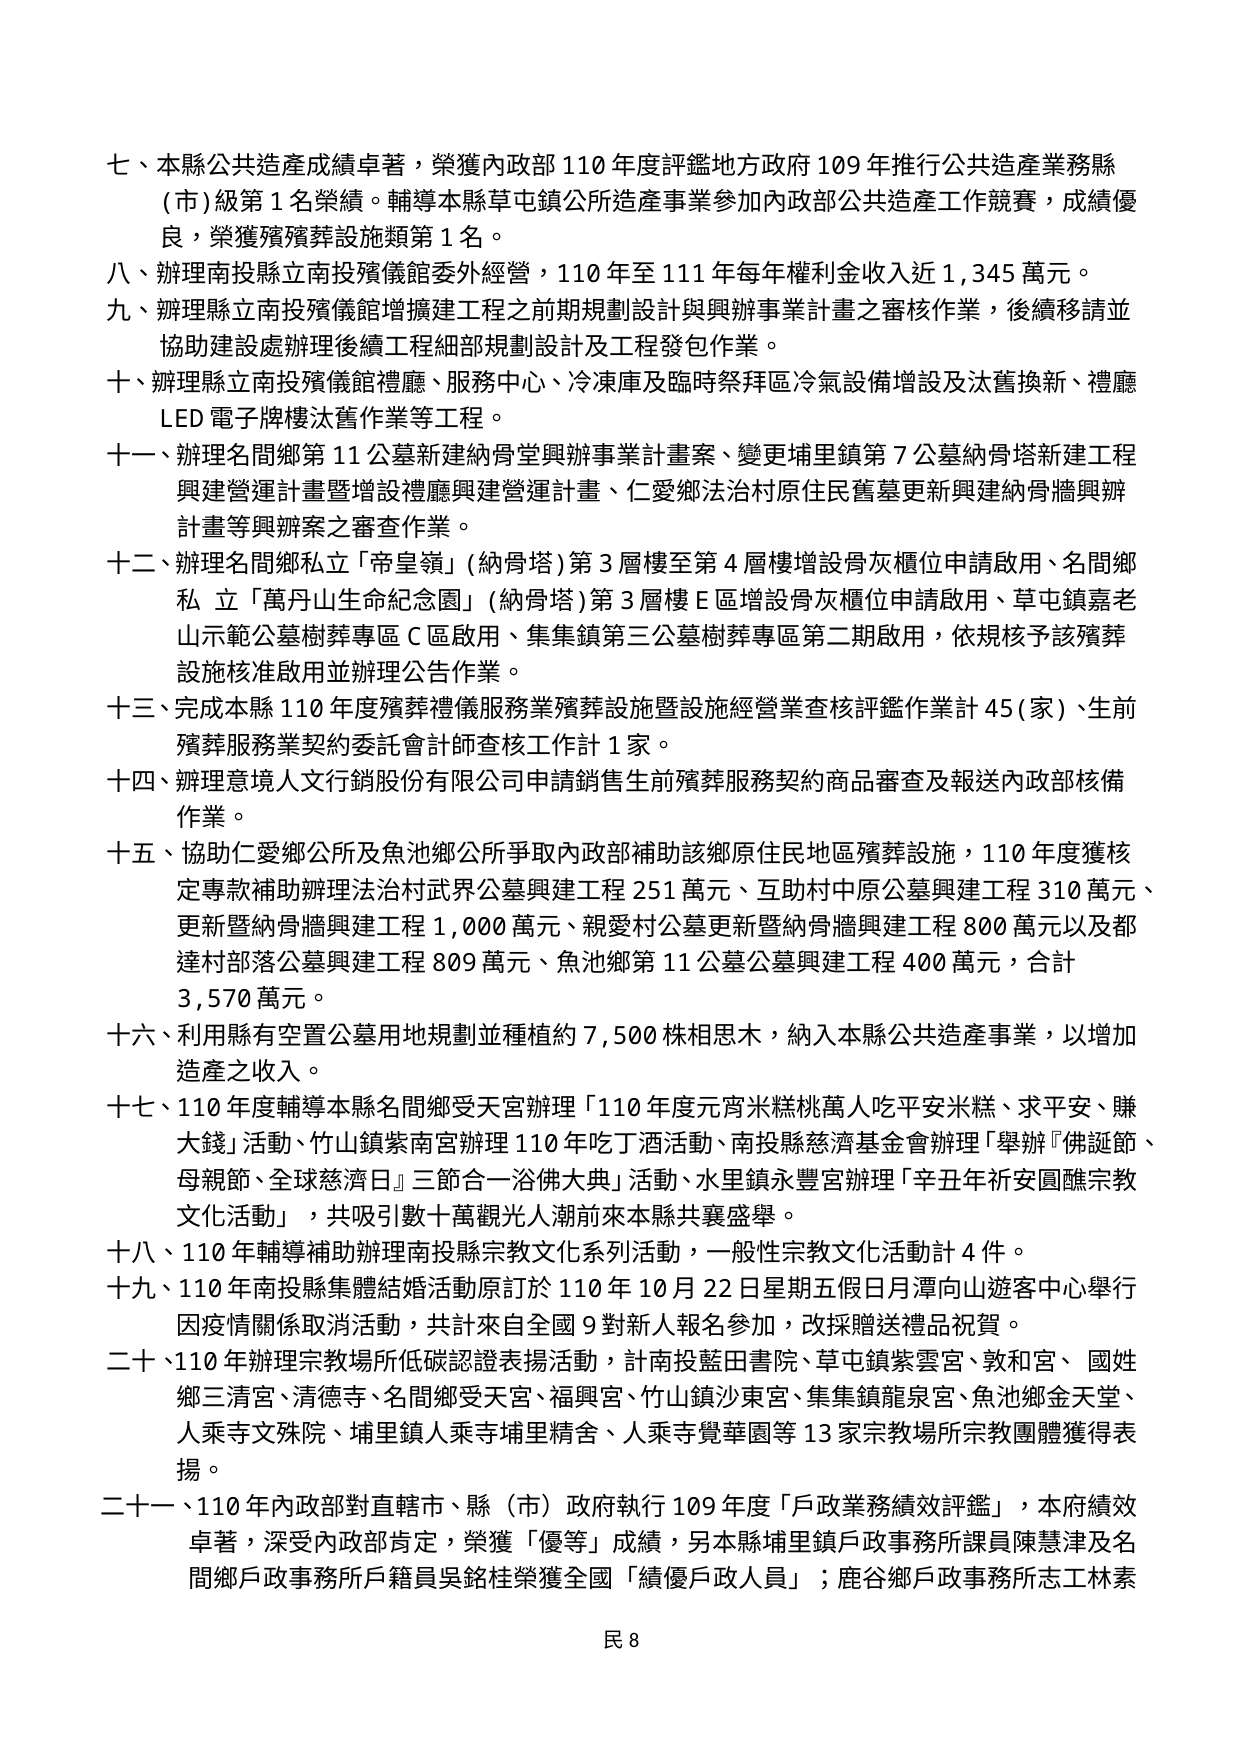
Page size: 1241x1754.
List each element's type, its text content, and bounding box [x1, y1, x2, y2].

text 十二、辦理名間鄉私立「帝皇嶺」(納骨塔)第3層樓至第4層樓增設骨灰櫃位申請啟用、名間鄉私 立「萬丹山生命紀念園」(納骨塔)第3層樓E區增設骨灰櫃位申請啟用、草屯鎮嘉老山示範公墓樹葬專區C區啟用、集集鎮第三公墓樹葬專區第二期啟用，依規核予該殯葬設施核准啟用並辦理公告作業。 [106, 544, 1137, 689]
text 十八、110年輔導補助辦理南投縣宗教文化系列活動，一般性宗教文化活動計4件。 [106, 1233, 1137, 1269]
text 十九、110年南投縣集體結婚活動原訂於110年10月22日星期五假日月潭向山遊客中心舉行，因疫情關係取消活動，共計來自全國9對新人報名參加，改採贈送禮品祝賀。 [106, 1269, 1137, 1341]
text 九、辧理縣立南投殯儀館增擴建工程之前期規劃設計與興辦事業計畫之審核作業，後續移請並協助建設處辦理後續工程細部規劃設計及工程發包作業。 [106, 290, 1137, 363]
text 十三、完成本縣110年度殯葬禮儀服務業殯葬設施暨設施經營業查核評鑑作業計45(家)、生前殯葬服務業契約委託會計師查核工作計1家。 [106, 689, 1137, 761]
text 七、本縣公共造產成績卓著，榮獲內政部110年度評鑑地方政府109年推行公共造產業務縣(市)級第1名榮績。輔導本縣草屯鎮公所造產事業參加內政部公共造產工作競賽，成績優良，榮獲殯殯葬設施類第1名。 [106, 145, 1137, 254]
text 十、辧理縣立南投殯儀館禮廳、服務中心、冷凍庫及臨時祭拜區冷氣設備增設及汰舊換新、禮廳LED電子牌樓汰舊作業等工程。 [106, 363, 1137, 435]
text 十四、辧理意境人文行銷股份有限公司申請銷售生前殯葬服務契約商品審查及報送內政部核備 作業。 [106, 761, 1137, 834]
text 十六、利用縣有空置公墓用地規劃並種植約7,500株相思木，納入本縣公共造產事業，以增加造產之收入。 [106, 1015, 1137, 1088]
text 二十一、110年內政部對直轄市、縣（市）政府執行109年度「戶政業務績效評鑑」，本府績效卓著，深受內政部肯定，榮獲「優等」成績，另本縣埔里鎮戶政事務所課員陳慧津及名間鄉戶政事務所戶籍員吳銘桂榮獲全國「績優戶政人員」；鹿谷鄉戶政事務所志工林素 [100, 1486, 1137, 1595]
text 八、辦理南投縣立南投殯儀館委外經營，110年至111年每年權利金收入近1,345萬元。 [106, 254, 1137, 290]
text 十七、110年度輔導本縣名間鄉受天宮辦理「110年度元宵米糕桃萬人吃平安米糕、求平安、賺大錢」活動、竹山鎮紫南宮辦理110年吃丁酒活動、南投縣慈濟基金會辦理「舉辦『佛誕節、母親節、全球慈濟日』三節合一浴佛大典」活動、水里鎮永豐宮辦理「辛丑年祈安圓醮宗教文化活動」，共吸引數十萬觀光人潮前來本縣共襄盛舉。 [106, 1088, 1137, 1233]
text 十一、辦理名間鄉第11公墓新建納骨堂興辦事業計畫案、變更埔里鎮第7公墓納骨塔新建工程興建營運計畫暨增設禮廳興建營運計畫、仁愛鄉法治村原住民舊墓更新興建納骨牆興辧計畫等興辧案之審查作業。 [106, 435, 1137, 544]
text 二十、110年辦理宗教場所低碳認證表揚活動，計南投藍田書院、草屯鎮紫雲宮、敦和宮、 國姓鄉三清宮、清德寺、名間鄉受天宮、福興宮、竹山鎮沙東宮、集集鎮龍泉宮、魚池鄉金天堂、人乘寺文殊院、埔里鎮人乘寺埔里精舍、人乘寺覺華園等13家宗教場所宗教團體獲得表揚。 [106, 1341, 1137, 1486]
text 十五、協助仁愛鄉公所及魚池鄉公所爭取內政部補助該鄉原住民地區殯葬設施，110年度獲核定專款補助辧理法治村武界公墓興建工程251萬元、互助村中原公墓興建工程310萬元、更新暨納骨牆興建工程1,000萬元、親愛村公墓更新暨納骨牆興建工程800萬元以及都達村部落公墓興建工程809萬元、魚池鄉第11公墓公墓興建工程400萬元，合計3,570萬元。 [106, 834, 1137, 1015]
